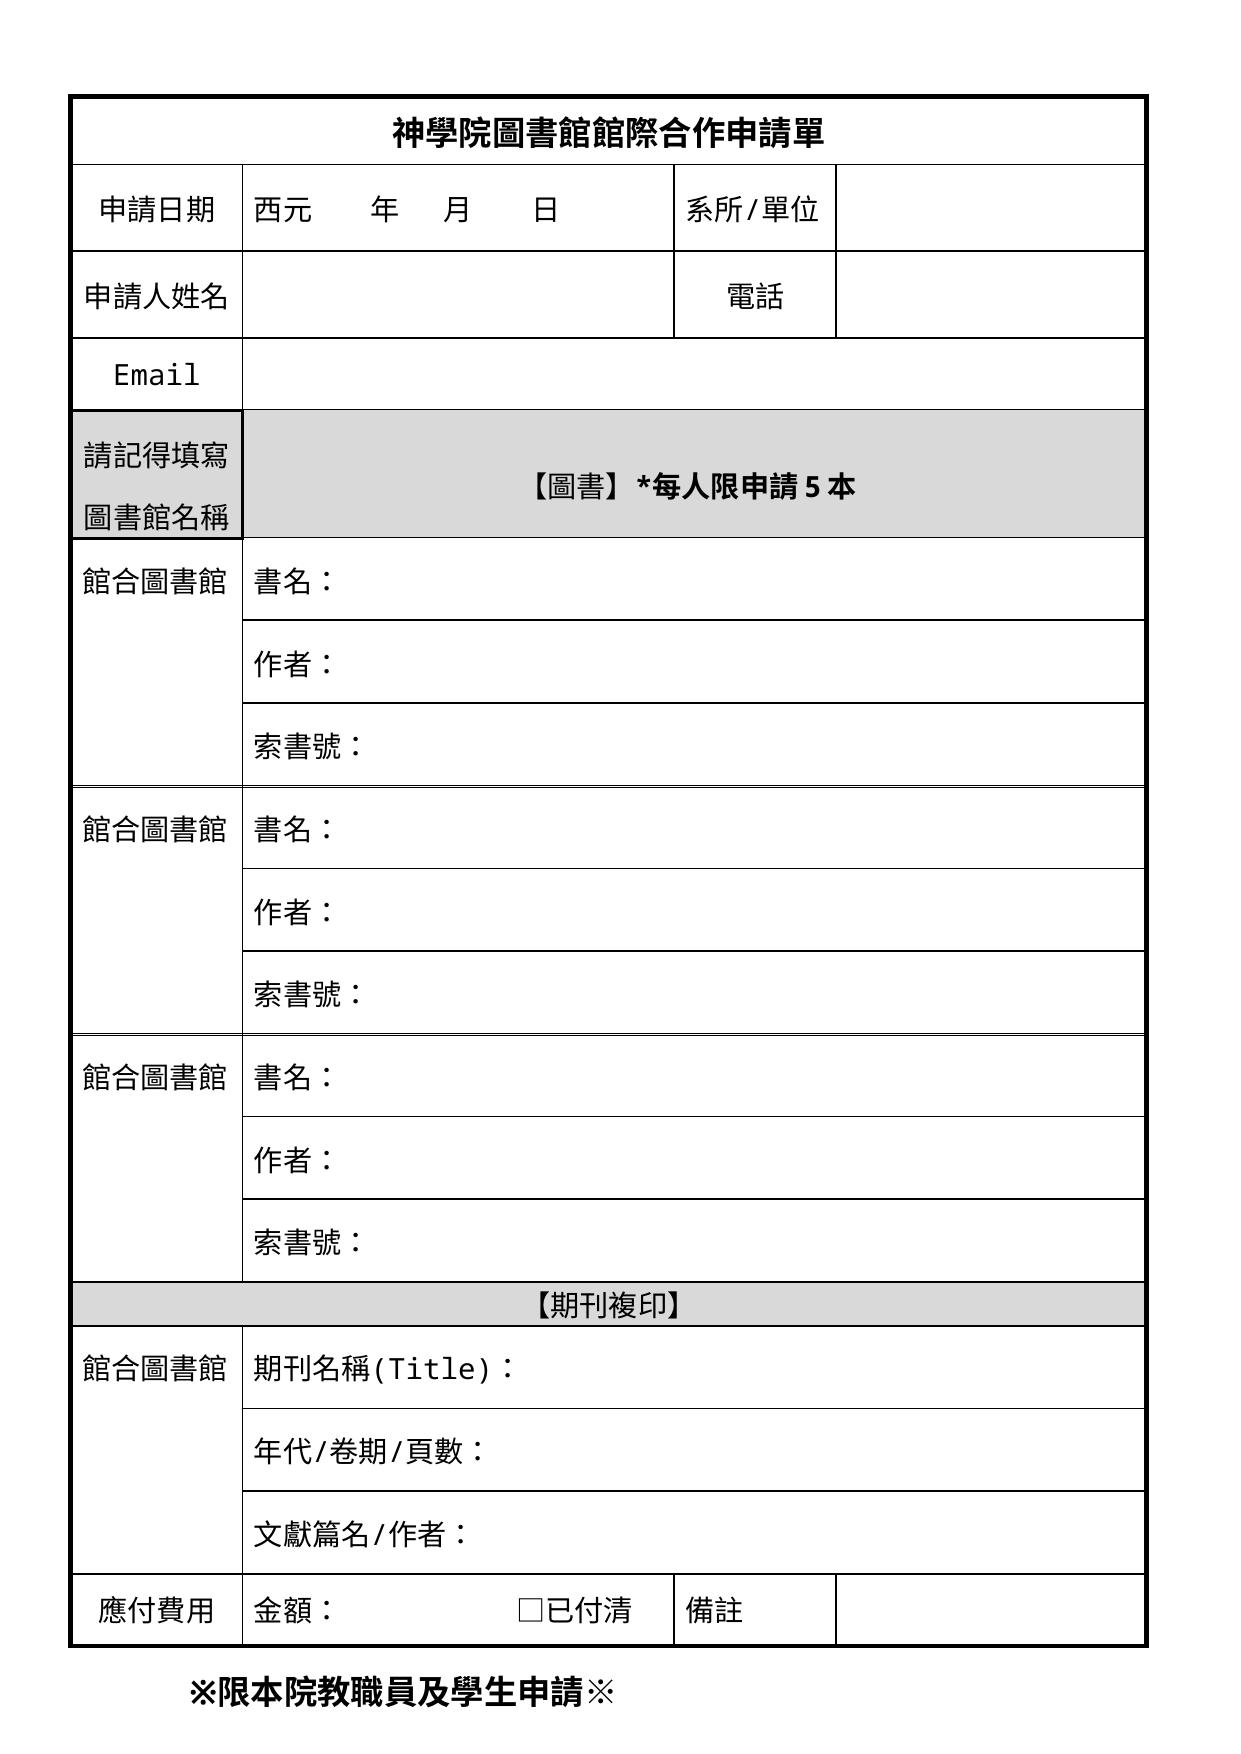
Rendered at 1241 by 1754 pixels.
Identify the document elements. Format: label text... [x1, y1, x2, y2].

table_cell 作者： [243, 869, 1144, 950]
table_cell 申請日期 [73, 165, 242, 250]
table_cell 書名： [243, 1036, 1144, 1116]
table_cell 西元 年 月 日 [243, 165, 673, 250]
table_cell 電話 [675, 252, 835, 337]
table_cell 索書號： [243, 952, 1144, 1033]
table_cell 期刊名稱(Title)： [243, 1327, 1144, 1408]
table_cell 文獻篇名/作者： [243, 1492, 1144, 1573]
table_cell 館合圖書館 [73, 1327, 242, 1573]
table_cell 年代/卷期/頁數： [243, 1409, 1144, 1490]
table_cell 請記得填寫圖書館名稱 [73, 412, 241, 537]
table_cell 應付費用 [73, 1575, 242, 1644]
table_cell 【圖書】*每人限申請5本 [244, 410, 1144, 537]
table_cell [837, 252, 1144, 337]
text ※限本院教職員及學生申請※ [71, 1648, 1031, 1711]
table_cell 作者： [243, 621, 1144, 702]
table_header 神學院圖書館館際合作申請單 [73, 99, 1144, 163]
table_cell [837, 165, 1144, 250]
table_cell 金額： □已付清 [243, 1575, 673, 1644]
table_cell Email [73, 339, 242, 408]
table_cell [837, 1575, 1144, 1644]
table_cell 索書號： [243, 1200, 1144, 1281]
table_cell 系所/單位 [675, 165, 835, 250]
table_cell [243, 339, 1144, 408]
table_cell 書名： [243, 788, 1144, 867]
table_cell [243, 252, 673, 337]
table_cell 館合圖書館 [73, 788, 242, 1033]
table_cell 館合圖書館 [73, 1036, 242, 1281]
table_cell 館合圖書館 [73, 540, 242, 785]
table_cell 作者： [243, 1117, 1144, 1198]
table_cell 申請人姓名 [73, 252, 242, 337]
table_cell 【期刊複印】 [73, 1283, 1144, 1325]
table_cell 索書號： [243, 704, 1144, 785]
table_cell 備註 [675, 1575, 835, 1644]
table_cell 書名： [243, 538, 1144, 619]
